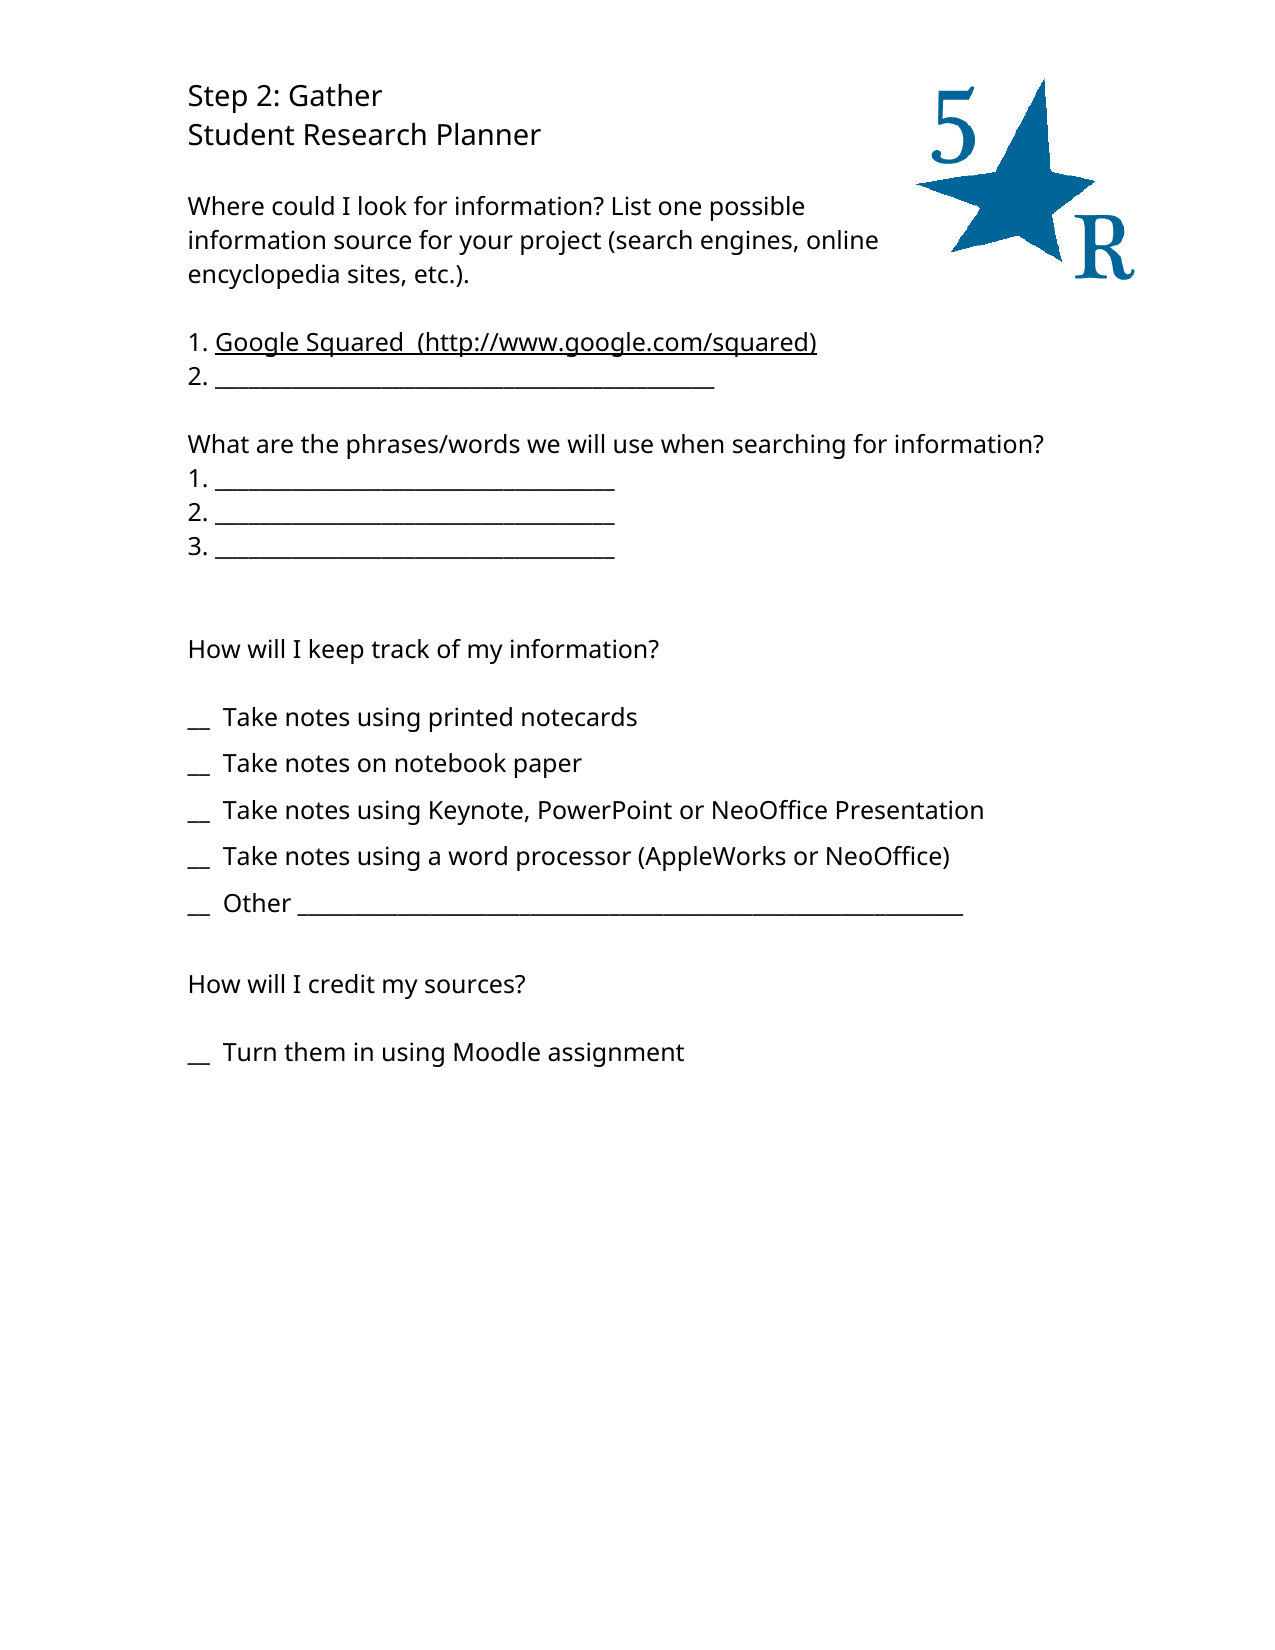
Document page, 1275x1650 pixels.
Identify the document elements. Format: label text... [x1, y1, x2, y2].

text __ Turn them in using Moodle assignment [187, 1034, 1087, 1068]
text __ Take notes using printed notecards [187, 699, 1087, 733]
text 1. Google Squared (http://www.google.com/squared) [187, 325, 1087, 359]
text __ Other ____________________________________________________________ [187, 886, 1087, 920]
text __ Take notes using Keynote, PowerPoint or NeoOffice Presentation [187, 792, 1087, 827]
text __ Take notes using a word processor (AppleWorks or NeoOffice) [187, 839, 1087, 873]
text __ Take notes on notebook paper [187, 746, 1087, 780]
text Where could I look for information? List one possible information source for your project (search engines, online encyclopedia sites, etc.). [187, 188, 1087, 291]
text Step 2: Gather [187, 75, 1142, 287]
text 2. _____________________________________________ [187, 359, 1087, 393]
text How will I keep track of my information? [187, 631, 1087, 665]
text 3. ____________________________________ [187, 529, 1087, 563]
text 2. ____________________________________ [187, 495, 1087, 529]
text How will I credit my sources? [187, 966, 1087, 1000]
picture [910, 77, 1141, 286]
text Student Research Planner [187, 115, 908, 154]
text What are the phrases/words we will use when searching for information? [187, 427, 1087, 461]
text 1. ____________________________________ [187, 461, 1087, 495]
